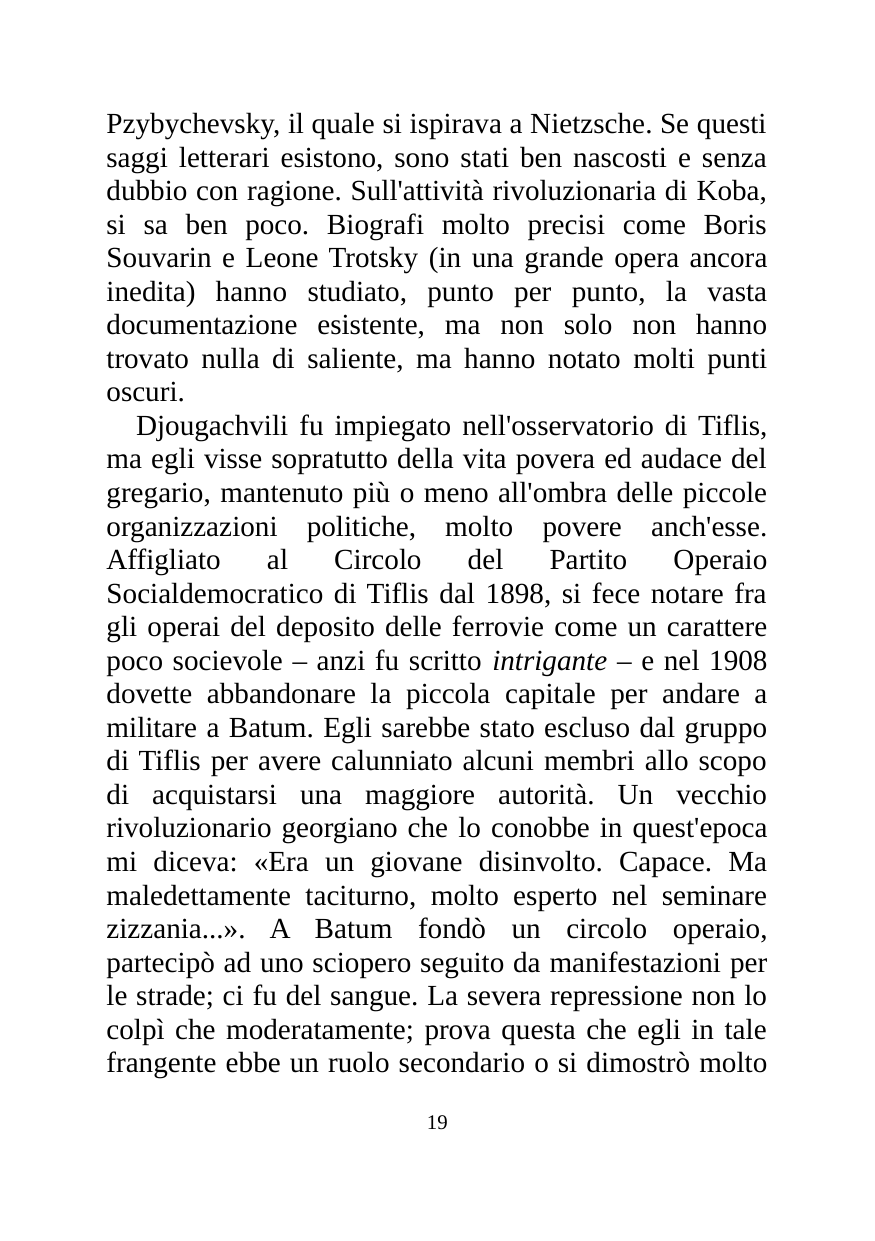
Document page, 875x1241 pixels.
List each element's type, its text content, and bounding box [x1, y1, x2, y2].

text Pzybychevsky, il quale si ispirava a Nietzsche. Se questi saggi letterari esistono, sono stati ben nascosti e senza dubbio con ragione. Sull'attività rivoluzionaria di Koba, si sa ben poco. Biografi molto precisi come Boris Souvarin e Leone Trotsky (in una grande opera ancora inedita) hanno studiato, punto per punto, la vasta documentazione esistente, ma non solo non hanno trovato nulla di saliente, ma hanno notato molti punti oscuri. [106, 106, 768, 408]
text Djougachvili fu impiegato nell'osservatorio di Tiflis, ma egli visse sopratutto della vita povera ed audace del gregario, mantenuto più o meno all'ombra delle piccole organizzazioni politiche, molto povere anch'esse. Affigliato al Circolo del Partito Operaio Socialdemocratico di Tiflis dal 1898, si fece notare fra gli operai del deposito delle ferrovie come un carattere poco socievole – anzi fu scritto intrigante – e nel 1908 dovette abbandonare la piccola capitale per andare a militare a Batum. Egli sarebbe stato escluso dal gruppo di Tiflis per avere calunniato alcuni membri allo scopo di acquistarsi una maggiore autorità. Un vecchio rivoluzionario georgiano che lo conobbe in quest'epoca mi diceva: «Era un giovane disinvolto. Capace. Ma maledettamente taciturno, molto esperto nel seminare zizzania...». A Batum fondò un circolo operaio, partecipò ad uno sciopero seguito da manifestazioni per le strade; ci fu del sangue. La severa repressione non lo colpì che moderatamente; prova questa che egli in tale frangente ebbe un ruolo secondario o si dimostrò molto [106, 408, 768, 1079]
